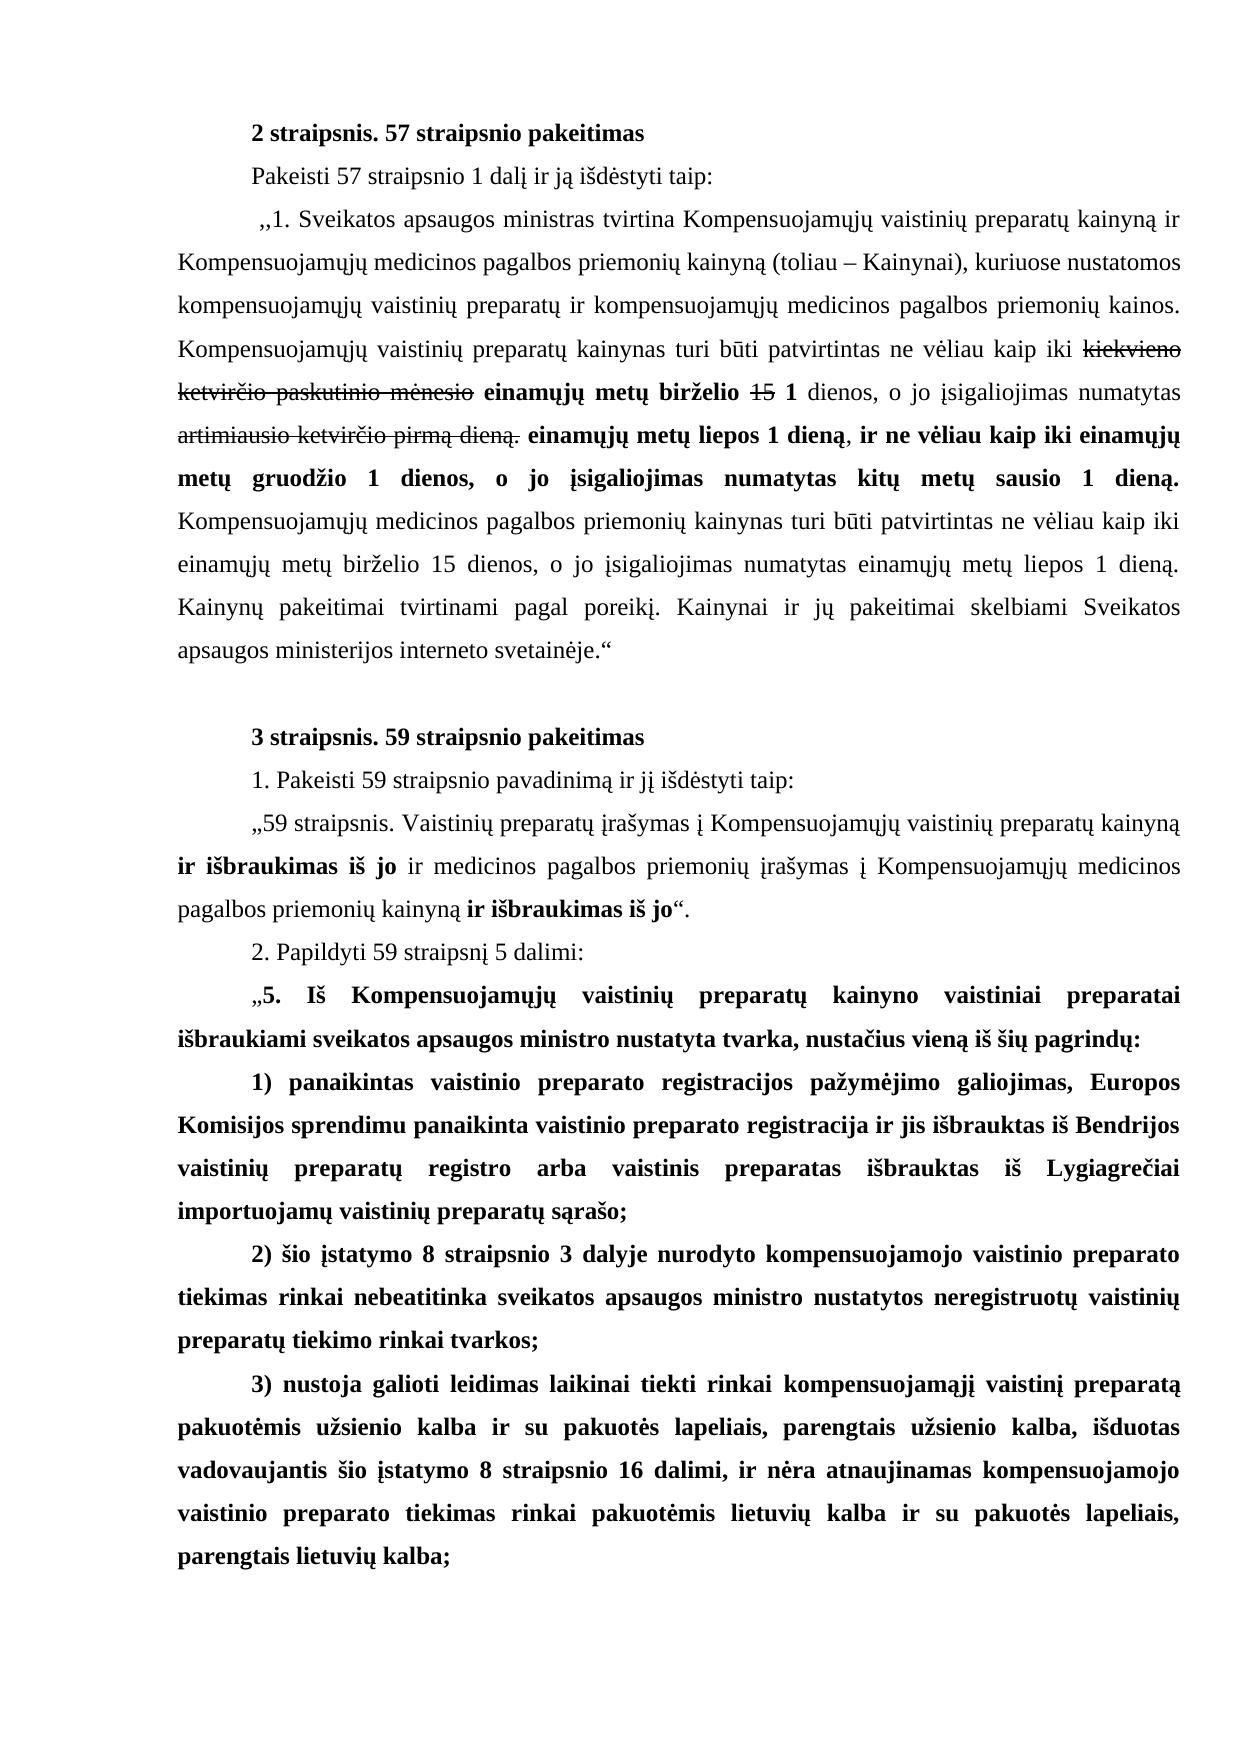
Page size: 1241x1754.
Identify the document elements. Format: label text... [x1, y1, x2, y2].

text 3 straipsnis. 59 straipsnio pakeitimas [177, 722, 1181, 751]
text 3) nustoja galioti leidimas laikinai tiekti rinkai kompensuojamąjį vaistinį preparatą pakuotėmis užsienio kalba ir su pakuotės lapeliais, parengtais užsienio kalba, išduotas vadovaujantis šio įstatymo 8 straipsnio 16 dalimi, ir nėra atnaujinamas kompensuojamojo vaistinio preparato tiekimas rinkai pakuotėmis lietuvių kalba ir su pakuotės lapeliais, parengtais lietuvių kalba; [177, 1369, 1181, 1570]
text „59 straipsnis. Vaistinių preparatų įrašymas į Kompensuojamųjų vaistinių preparatų kainyną ir išbraukimas iš jo ir medicinos pagalbos priemonių įrašymas į Kompensuojamųjų medicinos pagalbos priemonių kainyną ir išbraukimas iš jo“. [177, 808, 1181, 923]
text „5. Iš Kompensuojamųjų vaistinių preparatų kainyno vaistiniai preparatai išbraukiami sveikatos apsaugos ministro nustatyta tvarka, nustačius vieną iš šių pagrindų: [177, 981, 1181, 1052]
text 1) panaikintas vaistinio preparato registracijos pažymėjimo galiojimas, Europos Komisijos sprendimu panaikinta vaistinio preparato registracija ir jis išbrauktas iš Bendrijos vaistinių preparatų registro arba vaistinis preparatas išbrauktas iš Lygiagrečiai importuojamų vaistinių preparatų sąrašo; [177, 1067, 1181, 1225]
text 2) šio įstatymo 8 straipsnio 3 dalyje nurodyto kompensuojamojo vaistinio preparato tiekimas rinkai nebeatitinka sveikatos apsaugos ministro nustatytos neregistruotų vaistinių preparatų tiekimo rinkai tvarkos; [177, 1239, 1181, 1354]
text 2. Papildyti 59 straipsnį 5 dalimi: [177, 937, 1181, 966]
text Pakeisti 57 straipsnio 1 dalį ir ją išdėstyti taip: [177, 161, 1181, 190]
text 1. Pakeisti 59 straipsnio pavadinimą ir jį išdėstyti taip: [177, 765, 1181, 794]
text ,,1. Sveikatos apsaugos ministras tvirtina Kompensuojamųjų vaistinių preparatų kainyną ir Kompensuojamųjų medicinos pagalbos priemonių kainyną (toliau – Kainynai), kuriuose nustatomos kompensuojamųjų vaistinių preparatų ir kompensuojamųjų medicinos pagalbos priemonių kainos. Kompensuojamųjų vaistinių preparatų kainynas turi būti patvirtintas ne vėliau kaip iki kiekvieno ketvirčio paskutinio mėnesio einamųjų metų birželio 15 1 dienos, o jo įsigaliojimas numatytas artimiausio ketvirčio pirmą dieną. einamųjų metų liepos 1 dieną, ir ne vėliau kaip iki einamųjų metų gruodžio 1 dienos, o jo įsigaliojimas numatytas kitų metų sausio 1 dieną. Kompensuojamųjų medicinos pagalbos priemonių kainynas turi būti patvirtintas ne vėliau kaip iki einamųjų metų birželio 15 dienos, o jo įsigaliojimas numatytas einamųjų metų liepos 1 dieną. Kainynų pakeitimai tvirtinami pagal poreikį. Kainynai ir jų pakeitimai skelbiami Sveikatos apsaugos ministerijos interneto svetainėje.“ [177, 204, 1181, 664]
text 2 straipsnis. 57 straipsnio pakeitimas [177, 118, 1181, 147]
